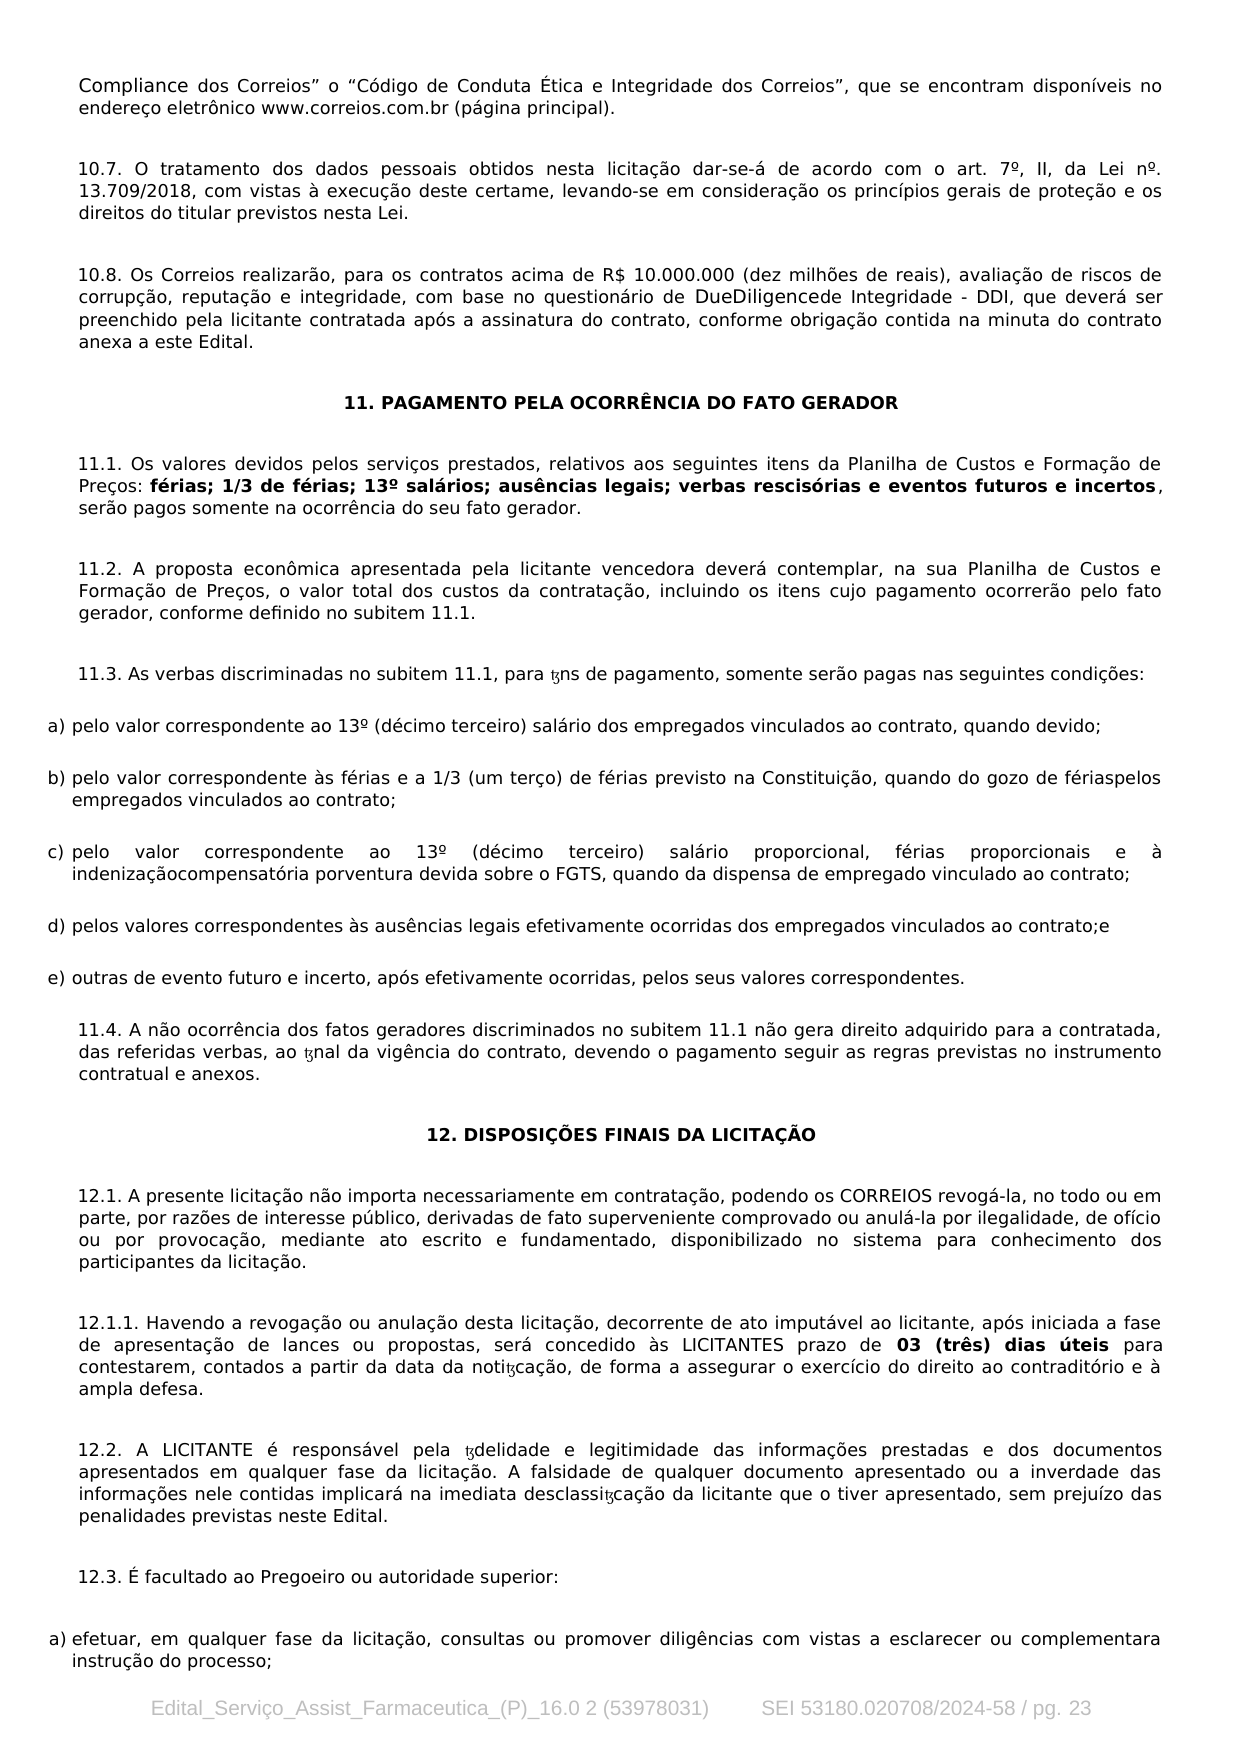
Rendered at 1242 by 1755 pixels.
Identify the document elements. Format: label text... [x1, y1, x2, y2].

subtitle 11. PAGAMENTO PELA OCORRÊNCIA DO FATO GERADOR [74, 393, 1168, 413]
text Compliance dos Correios” o “Código de Conduta Ética e Integridade dos Correios”, que se encontram disponíveis no endereço eletrônico www.correios.com.br (página principal). [77, 75, 1163, 119]
list efetuar, em qualquer fase da licitação, consultas ou promover diligências com vistas a esclarecer ou complementara instrução do processo; [49, 1629, 1163, 1671]
subtitle 12. DISPOSIÇÕES FINAIS DA LICITAÇÃO [74, 1125, 1168, 1146]
text 12.2. A LICITANTE é responsável pela delidade e legitimidade das informações prestadas e dos documentos apresentados em qualquer fase da licitação. A falsidade de qualquer documento apresentado ou a inverdade das informações nele contidas implicará na imediata desclassicação da licitante que o tiver apresentado, sem prejuízo das penalidades previstas neste Edital. [77, 1440, 1163, 1527]
text 11.1. Os valores devidos pelos serviços prestados, relativos aos seguintes itens da Planilha de Custos e Formação de Preços: férias; 1/3 de férias; 13º salários; ausências legais; verbas rescisórias e eventos futuros e incertos, serão pagos somente na ocorrência do seu fato gerador. [77, 454, 1163, 518]
text 11.4. A não ocorrência dos fatos geradores discriminados no subitem 11.1 não gera direito adquirido para a contratada, das referidas verbas, ao nal da vigência do contrato, devendo o pagamento seguir as regras previstas no instrumento contratual e anexos. [77, 1020, 1163, 1085]
text 12.3. É facultado ao Pregoeiro ou autoridade superior: [77, 1567, 1163, 1588]
list pelo valor correspondente ao 13º (décimo terceiro) salário proporcional, férias proporcionais e à indenizaçãocompensatória porventura devida sobre o FGTS, quando da dispensa de empregado vinculado ao contrato; [47, 842, 1163, 885]
list pelos valores correspondentes às ausências legais efetivamente ocorridas dos empregados vinculados ao contrato;e [47, 916, 1163, 937]
text 12.1. A presente licitação não importa necessariamente em contratação, podendo os CORREIOS revogá-la, no todo ou em parte, por razões de interesse público, derivadas de fato superveniente comprovado ou anulá-la por ilegalidade, de ofício ou por provocação, mediante ato escrito e fundamentado, disponibilizado no sistema para conhecimento dos participantes da licitação. [77, 1186, 1163, 1273]
list pelo valor correspondente ao 13º (décimo terceiro) salário dos empregados vinculados ao contrato, quando devido; [47, 716, 1163, 737]
text 11.3. As verbas discriminadas no subitem 11.1, para ns de pagamento, somente serão pagas nas seguintes condições: [77, 664, 1163, 685]
text 10.7. O tratamento dos dados pessoais obtidos nesta licitação dar-se-á de acordo com o art. 7º, II, da Lei nº. 13.709/2018, com vistas à execução deste certame, levando-se em consideração os princípios gerais de proteção e os direitos do titular previstos nesta Lei. [77, 159, 1163, 224]
text 11.2. A proposta econômica apresentada pela licitante vencedora deverá contemplar, na sua Planilha de Custos e Formação de Preços, o valor total dos custos da contratação, incluindo os itens cujo pagamento ocorrerão pelo fato gerador, conforme definido no subitem 11.1. [77, 559, 1163, 624]
list pelo valor correspondente às férias e a 1/3 (um terço) de férias previsto na Constituição, quando do gozo de fériaspelos empregados vinculados ao contrato; [47, 768, 1163, 811]
text 10.8. Os Correios realizarão, para os contratos acima de R$ 10.000.000 (dez milhões de reais), avaliação de riscos de corrupção, reputação e integridade, com base no questionário de DueDiligencede Integridade - DDI, que deverá ser preenchido pela licitante contratada após a assinatura do contrato, conforme obrigação contida na minuta do contrato anexa a este Edital. [77, 264, 1163, 352]
text 12.1.1. Havendo a revogação ou anulação desta licitação, decorrente de ato imputável ao licitante, após iniciada a fase de apresentação de lances ou propostas, será concedido às LICITANTES prazo de 03 (três) dias úteis para contestarem, contados a partir da data da noticação, de forma a assegurar o exercício do direito ao contraditório e à ampla defesa. [77, 1313, 1163, 1400]
list outras de evento futuro e incerto, após efetivamente ocorridas, pelos seus valores correspondentes. [47, 968, 1163, 989]
